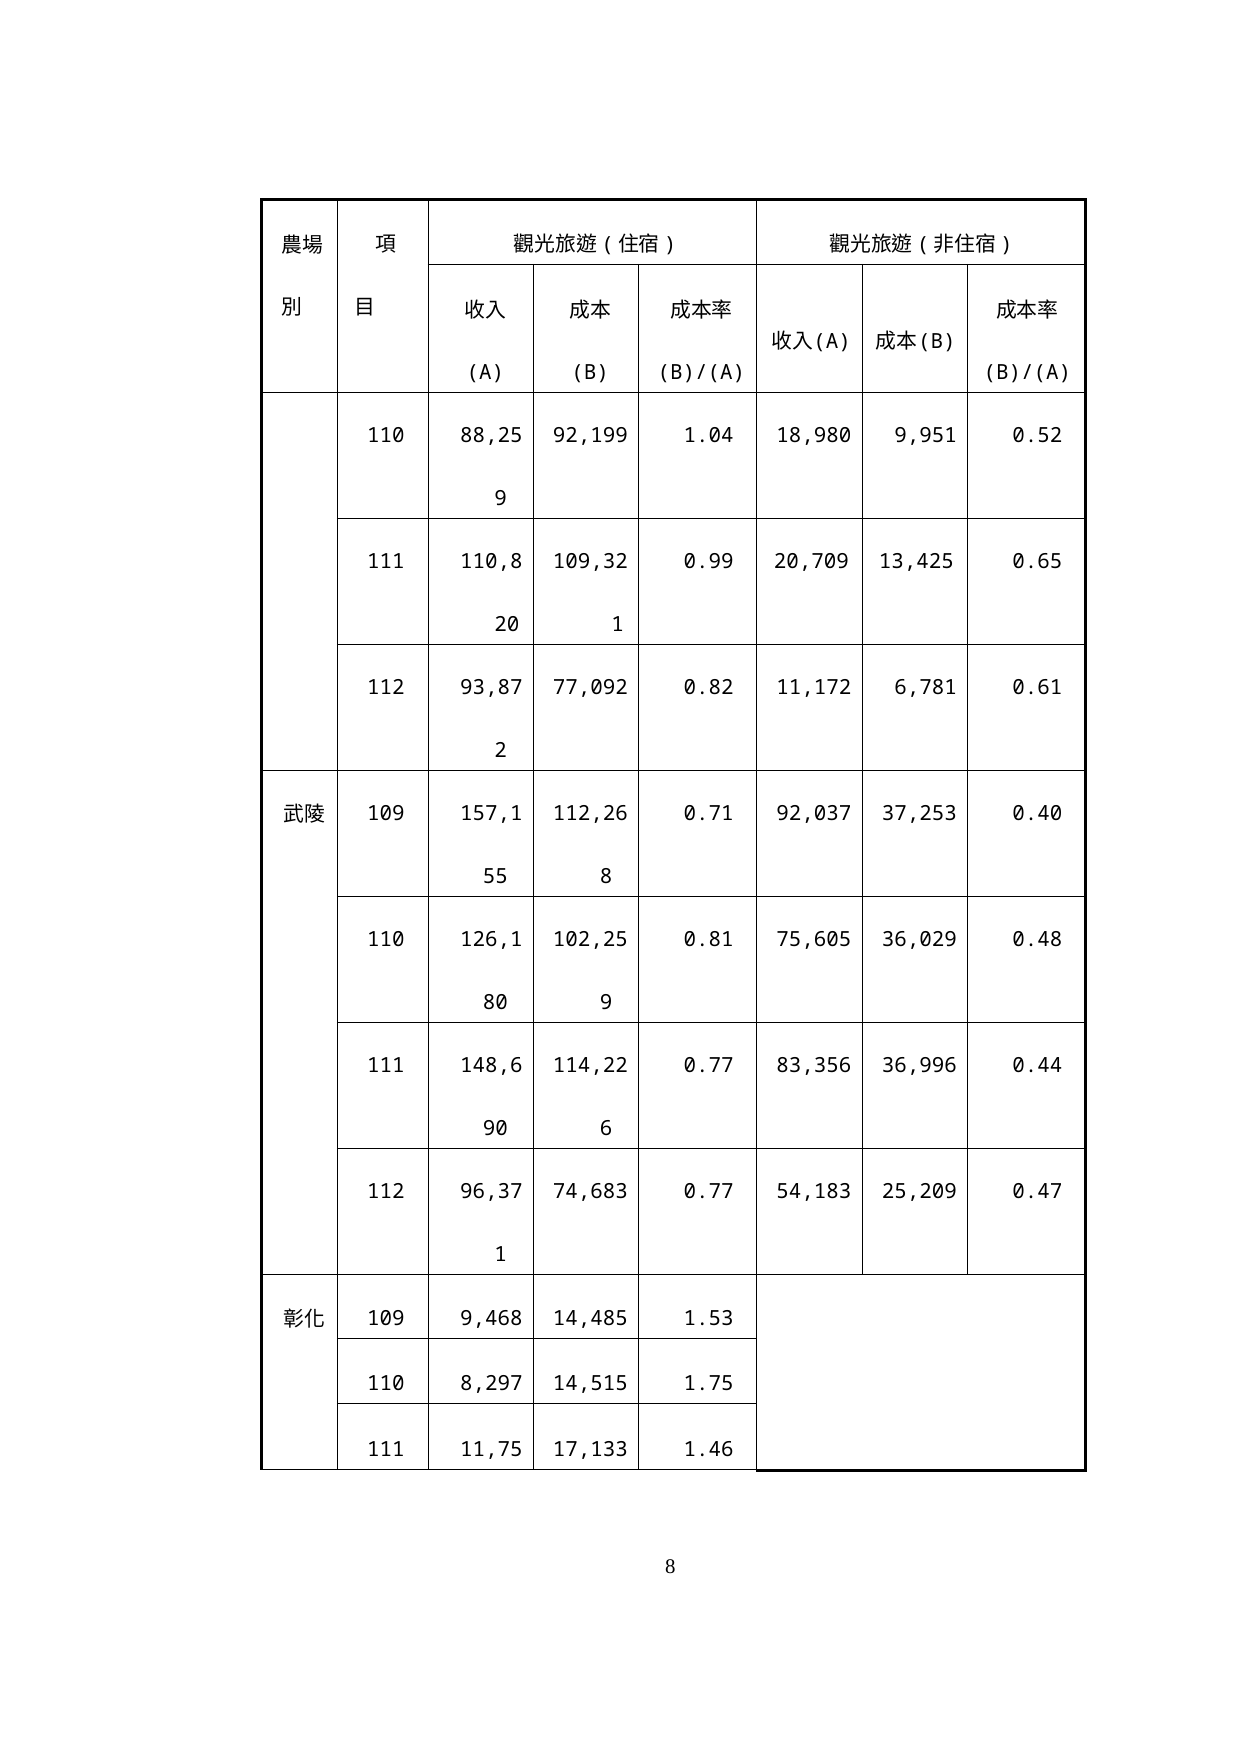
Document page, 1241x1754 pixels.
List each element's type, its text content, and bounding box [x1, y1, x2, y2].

table_cell 0.47 [968, 1149, 1084, 1274]
table_cell 14,515 [534, 1339, 638, 1403]
table_cell 112 [338, 1149, 428, 1274]
table_cell 武陵 [263, 771, 337, 1274]
table_cell 收入(A) [429, 265, 533, 392]
table_cell 0.61 [968, 645, 1084, 770]
table_cell 0.77 [639, 1023, 756, 1148]
table_cell 102,259 [534, 897, 638, 1022]
table_cell 成本(B) [863, 265, 967, 392]
table_cell 1.04 [639, 393, 756, 518]
table_cell 83,356 [757, 1023, 862, 1148]
table_cell 收入(A) [757, 265, 862, 392]
table_cell 110,820 [429, 519, 533, 644]
table_cell 0.82 [639, 645, 756, 770]
table_header 觀光旅遊(住宿) [429, 201, 756, 264]
table_cell 77,092 [534, 645, 638, 770]
table_cell 110 [338, 897, 428, 1022]
table_cell 成本(B) [534, 265, 638, 392]
table_cell 6,781 [863, 645, 967, 770]
table_cell 112 [338, 645, 428, 770]
table_cell 96,371 [429, 1149, 533, 1274]
table_cell 37,253 [863, 771, 967, 896]
table_cell 110 [338, 1339, 428, 1403]
table_cell 25,209 [863, 1149, 967, 1274]
table_cell 8,297 [429, 1339, 533, 1403]
table_cell 1.46 [639, 1404, 756, 1469]
table_cell 9,468 [429, 1275, 533, 1338]
table_cell 88,259 [429, 393, 533, 518]
table_cell 14,485 [534, 1275, 638, 1338]
table_cell 0.71 [639, 771, 756, 896]
table_cell [263, 393, 337, 770]
table_cell 148,690 [429, 1023, 533, 1148]
table_cell 111 [338, 1404, 428, 1469]
table_cell 1.53 [639, 1275, 756, 1338]
table_cell 109 [338, 1275, 428, 1338]
table_cell 111 [338, 1023, 428, 1148]
table_cell 109 [338, 771, 428, 896]
table_cell 36,029 [863, 897, 967, 1022]
table_cell 75,605 [757, 897, 862, 1022]
table_cell 18,980 [757, 393, 862, 518]
table_cell 0.40 [968, 771, 1084, 896]
table_cell 157,155 [429, 771, 533, 896]
table_cell 110 [338, 393, 428, 518]
table_cell 17,133 [534, 1404, 638, 1469]
table_cell 0.77 [639, 1149, 756, 1274]
table_header 觀光旅遊(非住宿) [757, 201, 1084, 264]
table_cell 13,425 [863, 519, 967, 644]
table_cell 成本率(B)/(A) [639, 265, 756, 392]
table_cell [757, 1275, 1084, 1469]
table_cell 74,683 [534, 1149, 638, 1274]
table_cell 112,268 [534, 771, 638, 896]
table_cell 109,321 [534, 519, 638, 644]
table_cell 0.65 [968, 519, 1084, 644]
table_cell 0.99 [639, 519, 756, 644]
table_cell 0.44 [968, 1023, 1084, 1148]
table_cell 54,183 [757, 1149, 862, 1274]
table_cell 11,75 [429, 1404, 533, 1469]
table_cell 92,037 [757, 771, 862, 896]
table_cell 36,996 [863, 1023, 967, 1148]
table_cell 126,180 [429, 897, 533, 1022]
table_header 農場別 [263, 201, 337, 392]
table_cell 111 [338, 519, 428, 644]
table_cell 11,172 [757, 645, 862, 770]
table_cell 0.81 [639, 897, 756, 1022]
table_cell 114,226 [534, 1023, 638, 1148]
table_cell 92,199 [534, 393, 638, 518]
table_cell 彰化 [263, 1275, 337, 1469]
table_cell 成本率(B)/(A) [968, 265, 1084, 392]
table_cell 93,872 [429, 645, 533, 770]
table_header 項目 年度 [338, 201, 428, 392]
table_cell 20,709 [757, 519, 862, 644]
table_cell 9,951 [863, 393, 967, 518]
table_cell 0.52 [968, 393, 1084, 518]
table_cell 1.75 [639, 1339, 756, 1403]
table_cell 0.48 [968, 897, 1084, 1022]
